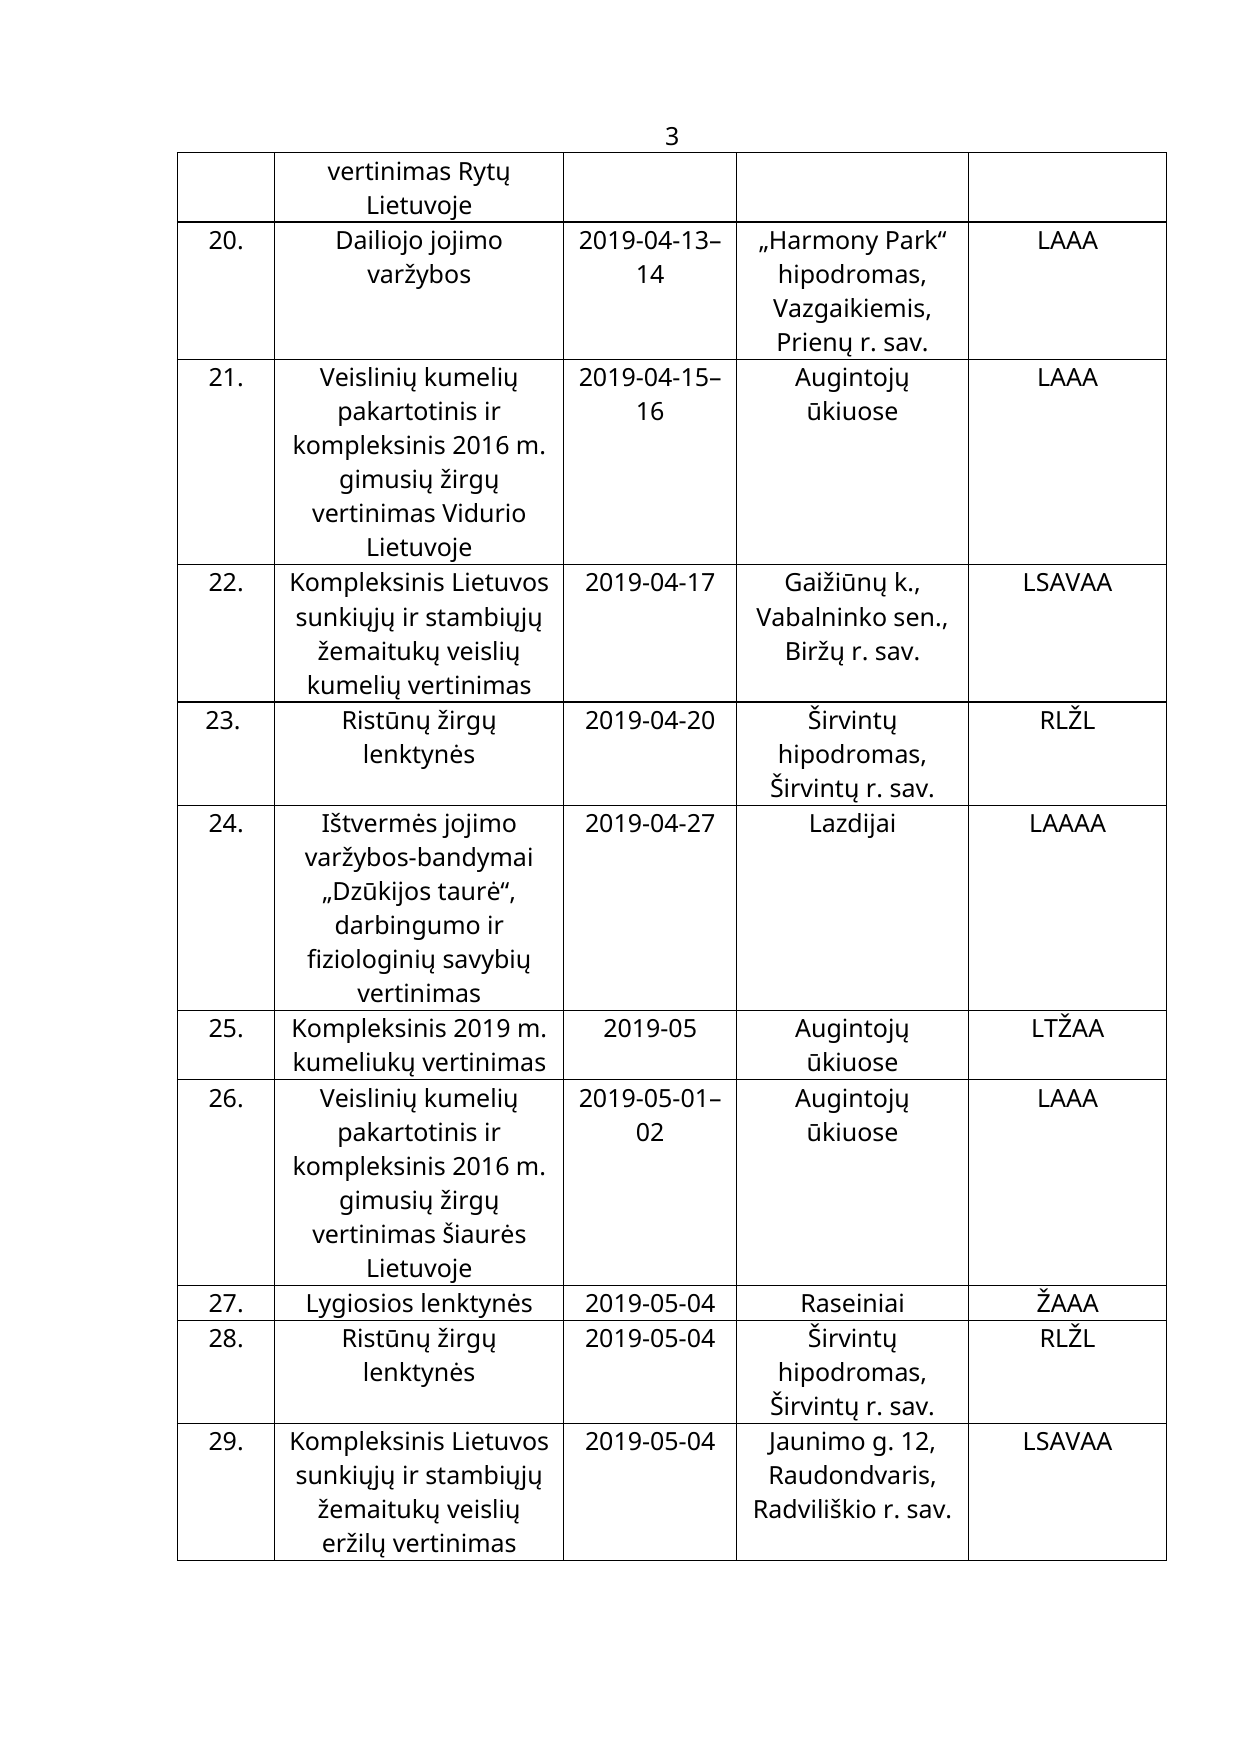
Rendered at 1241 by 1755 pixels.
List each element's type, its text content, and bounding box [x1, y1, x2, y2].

table_cell Gaižiūnų k., Vabalninko sen., Biržų r. sav. [737, 565, 968, 701]
table_cell 2019-04-20 [564, 703, 736, 804]
table_cell 27. [178, 1286, 274, 1320]
table_cell Dailiojo jojimo varžybos [275, 223, 563, 359]
table_cell [564, 153, 736, 221]
table_cell Kompleksinis Lietuvos sunkiųjų ir stambiųjų žemaitukų veislių kumelių vertinimas [275, 565, 563, 701]
table_cell Augintojų ūkiuose [737, 360, 968, 564]
table_cell LAAA [969, 360, 1166, 564]
table_cell Ištvermės jojimo varžybos-bandymai „Dzūkijos taurė“, darbingumo ir fiziologinių savybių vertinimas [275, 806, 563, 1010]
table_cell Ristūnų žirgų lenktynės [275, 1321, 563, 1423]
table_cell 21. [178, 360, 274, 564]
table_cell RLŽL [969, 1321, 1166, 1423]
table_cell 24. [178, 806, 274, 1010]
table_cell 28. [178, 1321, 274, 1423]
table_cell „Harmony Park“ hipodromas, Vazgaikiemis, Prienų r. sav. [737, 223, 968, 359]
table_cell RLŽL [969, 703, 1166, 804]
table_cell LAAA [969, 1080, 1166, 1284]
table_cell Raseiniai [737, 1286, 968, 1320]
table_cell Augintojų ūkiuose [737, 1080, 968, 1284]
table_cell 25. [178, 1011, 274, 1079]
table_cell Augintojų ūkiuose [737, 1011, 968, 1079]
table_cell Kompleksinis Lietuvos sunkiųjų ir stambiųjų žemaitukų veislių eržilų vertinimas [275, 1424, 563, 1560]
table_cell Veislinių kumelių pakartotinis ir kompleksinis 2016 m. gimusių žirgų vertinimas Šiaurės Lietuvoje [275, 1080, 563, 1284]
table_cell 2019-04-17 [564, 565, 736, 701]
table_cell 2019-05-04 [564, 1424, 736, 1560]
table_cell Veislinių kumelių pakartotinis ir kompleksinis 2016 m. gimusių žirgų vertinimas Vidurio Lietuvoje [275, 360, 563, 564]
table_cell Ristūnų žirgų lenktynės [275, 703, 563, 804]
table_cell 2019-05-04 [564, 1321, 736, 1423]
table_cell Lygiosios lenktynės [275, 1286, 563, 1320]
table_cell LAAAA [969, 806, 1166, 1010]
table_cell Jaunimo g. 12, Raudondvaris, Radviliškio r. sav. [737, 1424, 968, 1560]
table_cell Širvintų hipodromas, Širvintų r. sav. [737, 703, 968, 804]
table_cell [178, 153, 274, 221]
table_cell 29. [178, 1424, 274, 1560]
table_cell Lazdijai [737, 806, 968, 1010]
table_cell Kompleksinis 2019 m. kumeliukų vertinimas [275, 1011, 563, 1079]
table_cell 23. [178, 703, 274, 804]
table_cell 22. [178, 565, 274, 701]
table_cell 2019-04-15–16 [564, 360, 736, 564]
table_cell [737, 153, 968, 221]
table_cell LAAA [969, 223, 1166, 359]
table_cell LSAVAA [969, 1424, 1166, 1560]
table_cell LTŽAA [969, 1011, 1166, 1079]
table_cell LSAVAA [969, 565, 1166, 701]
table_cell 20. [178, 223, 274, 359]
table_cell 2019-04-27 [564, 806, 736, 1010]
table_cell 2019-04-13–14 [564, 223, 736, 359]
table_cell 2019-05-01–02 [564, 1080, 736, 1284]
table_cell [969, 153, 1166, 221]
table_cell vertinimas Rytų Lietuvoje [275, 153, 563, 221]
table_cell 2019-05-04 [564, 1286, 736, 1320]
table_cell ŽAAA [969, 1286, 1166, 1320]
table_cell 2019-05 [564, 1011, 736, 1079]
table_cell Širvintų hipodromas, Širvintų r. sav. [737, 1321, 968, 1423]
table_cell 26. [178, 1080, 274, 1284]
